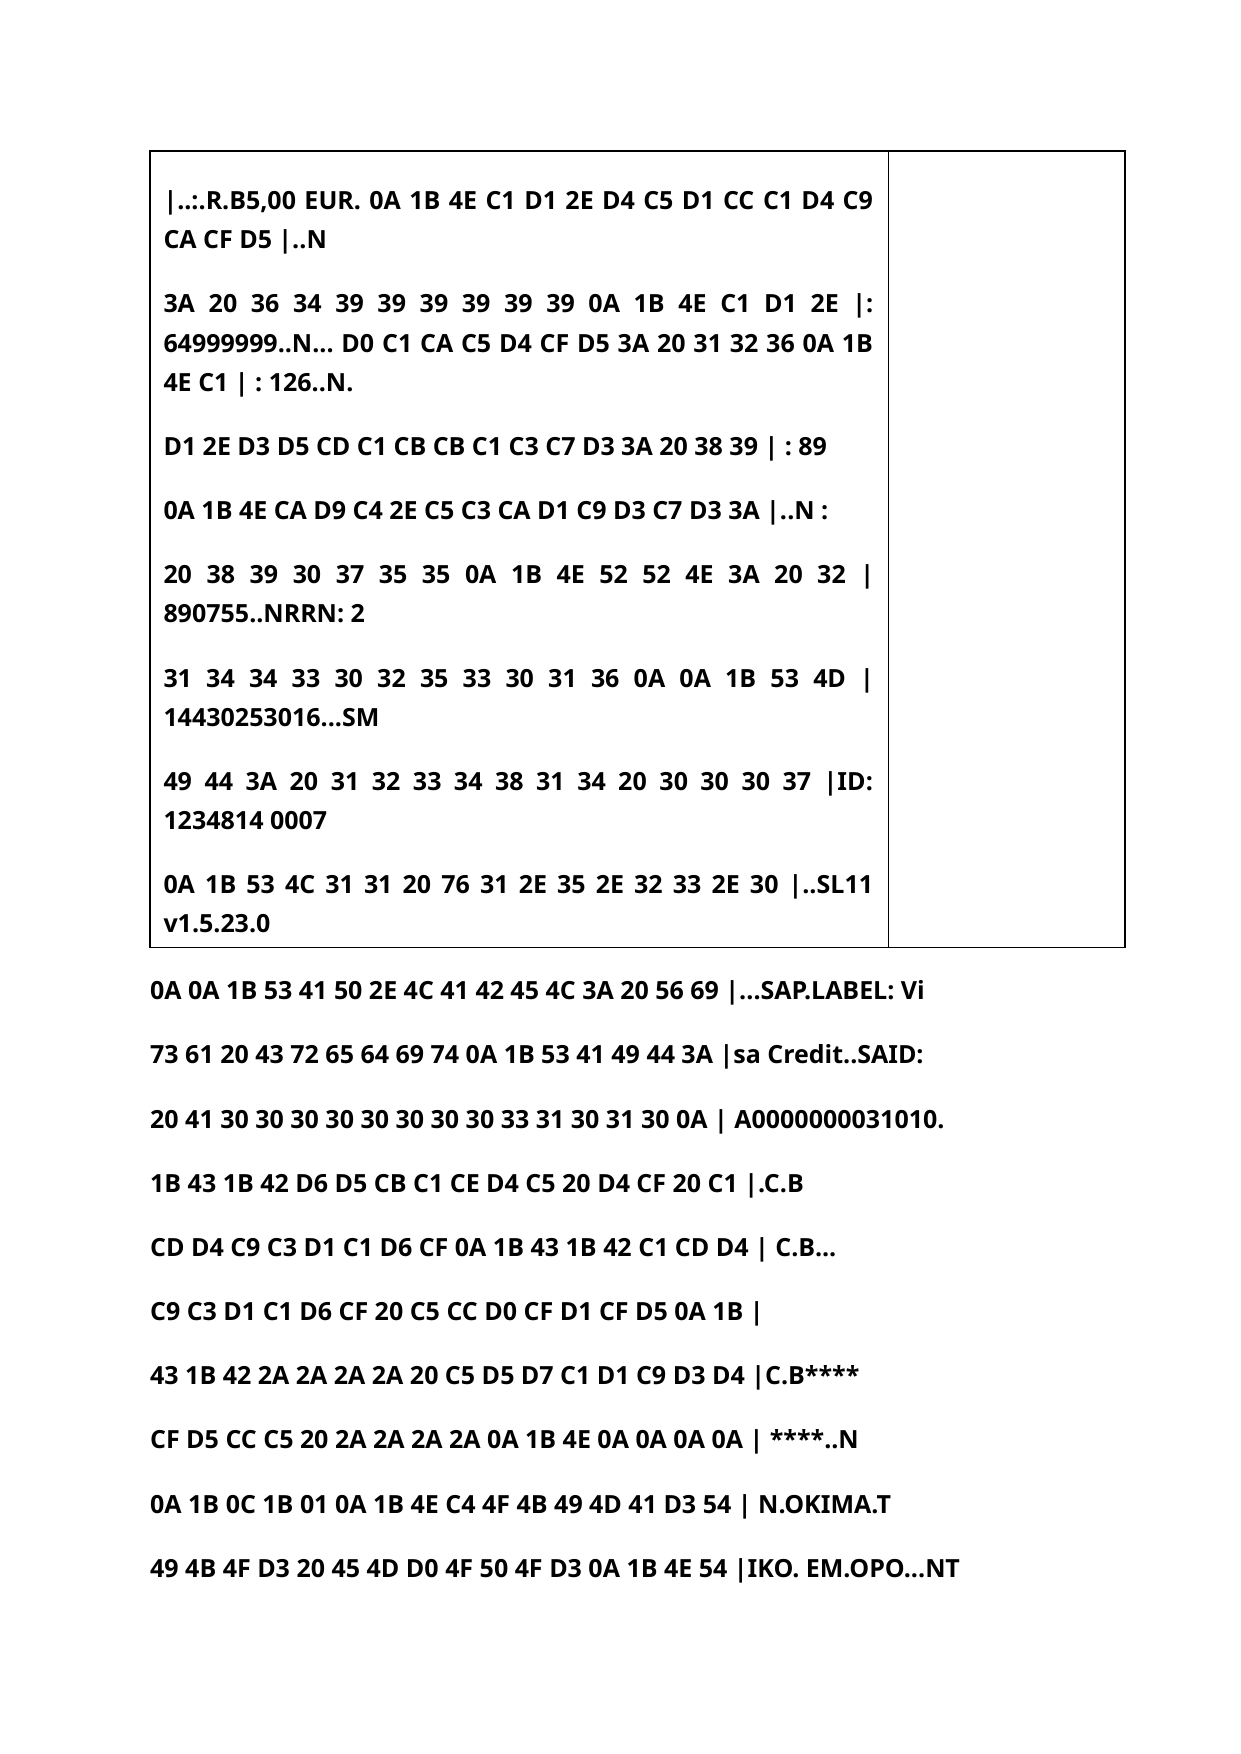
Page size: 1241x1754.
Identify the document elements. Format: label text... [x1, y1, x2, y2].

text CD D4 C9 C3 D1 C1 D6 CF 0A 1B 43 1B 42 C1 CD D4 | C.B... [150, 1230, 1090, 1264]
text 73 61 20 43 72 65 64 69 74 0A 1B 53 41 49 44 3A |sa Credit..SAID: [150, 1037, 1090, 1071]
table_header |..:.R.B5,00 EUR. 0A 1B 4E C1 D1 2E D4 C5 D1 CC C1 D4 C9 CA CF D5 |..N 3A 20 36 34 39 39 39 39 39 39 0A 1B 4E C1 D1 2E |: 64999999..N... D0 C1 CA C5 D4 CF D5 3A 20 31 32 36 0A 1B 4E C1 | : 126..N. D1 2E D3 D5 CD C1 CB CB C1 C3 C7 D3 3A 20 38 39 | : 89 0A 1B 4E CA D9 C4 2E C5 C3 CA D1 C9 D3 C7 D3 3A |..N : 20 38 39 30 37 35 35 0A 1B 4E 52 52 4E 3A 20 32 | 890755..NRRN: 2 31 34 34 33 30 32 35 33 30 31 36 0A 0A 1B 53 4D |14430253016...SM 49 44 3A 20 31 32 33 34 38 31 34 20 30 30 30 37 |ID: 1234814 0007 0A 1B 53 4C 31 31 20 76 31 2E 35 2E 32 33 2E 30 |..SL11 v1.5.23.0 [151, 152, 888, 946]
text 1B 43 1B 42 D6 D5 CB C1 CE D4 C5 20 D4 CF 20 C1 |.C.B [150, 1166, 1090, 1199]
text 0A 0A 1B 53 41 50 2E 4C 41 42 45 4C 3A 20 56 69 |...SAP.LABEL: Vi [150, 973, 1090, 1007]
text CF D5 CC C5 20 2A 2A 2A 2A 0A 1B 4E 0A 0A 0A 0A | ****..N [150, 1422, 1090, 1456]
text 0A 1B 0C 1B 01 0A 1B 4E C4 4F 4B 49 4D 41 D3 54 | N.OKIMA.T [150, 1486, 1090, 1520]
text 49 4B 4F D3 20 45 4D D0 4F 50 4F D3 0A 1B 4E 54 |IKO. EM.OPO...NT [150, 1551, 1090, 1584]
text 20 41 30 30 30 30 30 30 30 30 33 31 30 31 30 0A | A0000000031010. [150, 1101, 1090, 1135]
table_header [889, 152, 1124, 946]
text C9 C3 D1 C1 D6 CF 20 C5 CC D0 CF D1 CF D5 0A 1B | [150, 1294, 1090, 1328]
text 43 1B 42 2A 2A 2A 2A 20 C5 D5 D7 C1 D1 C9 D3 D4 |C.B**** [150, 1358, 1090, 1392]
